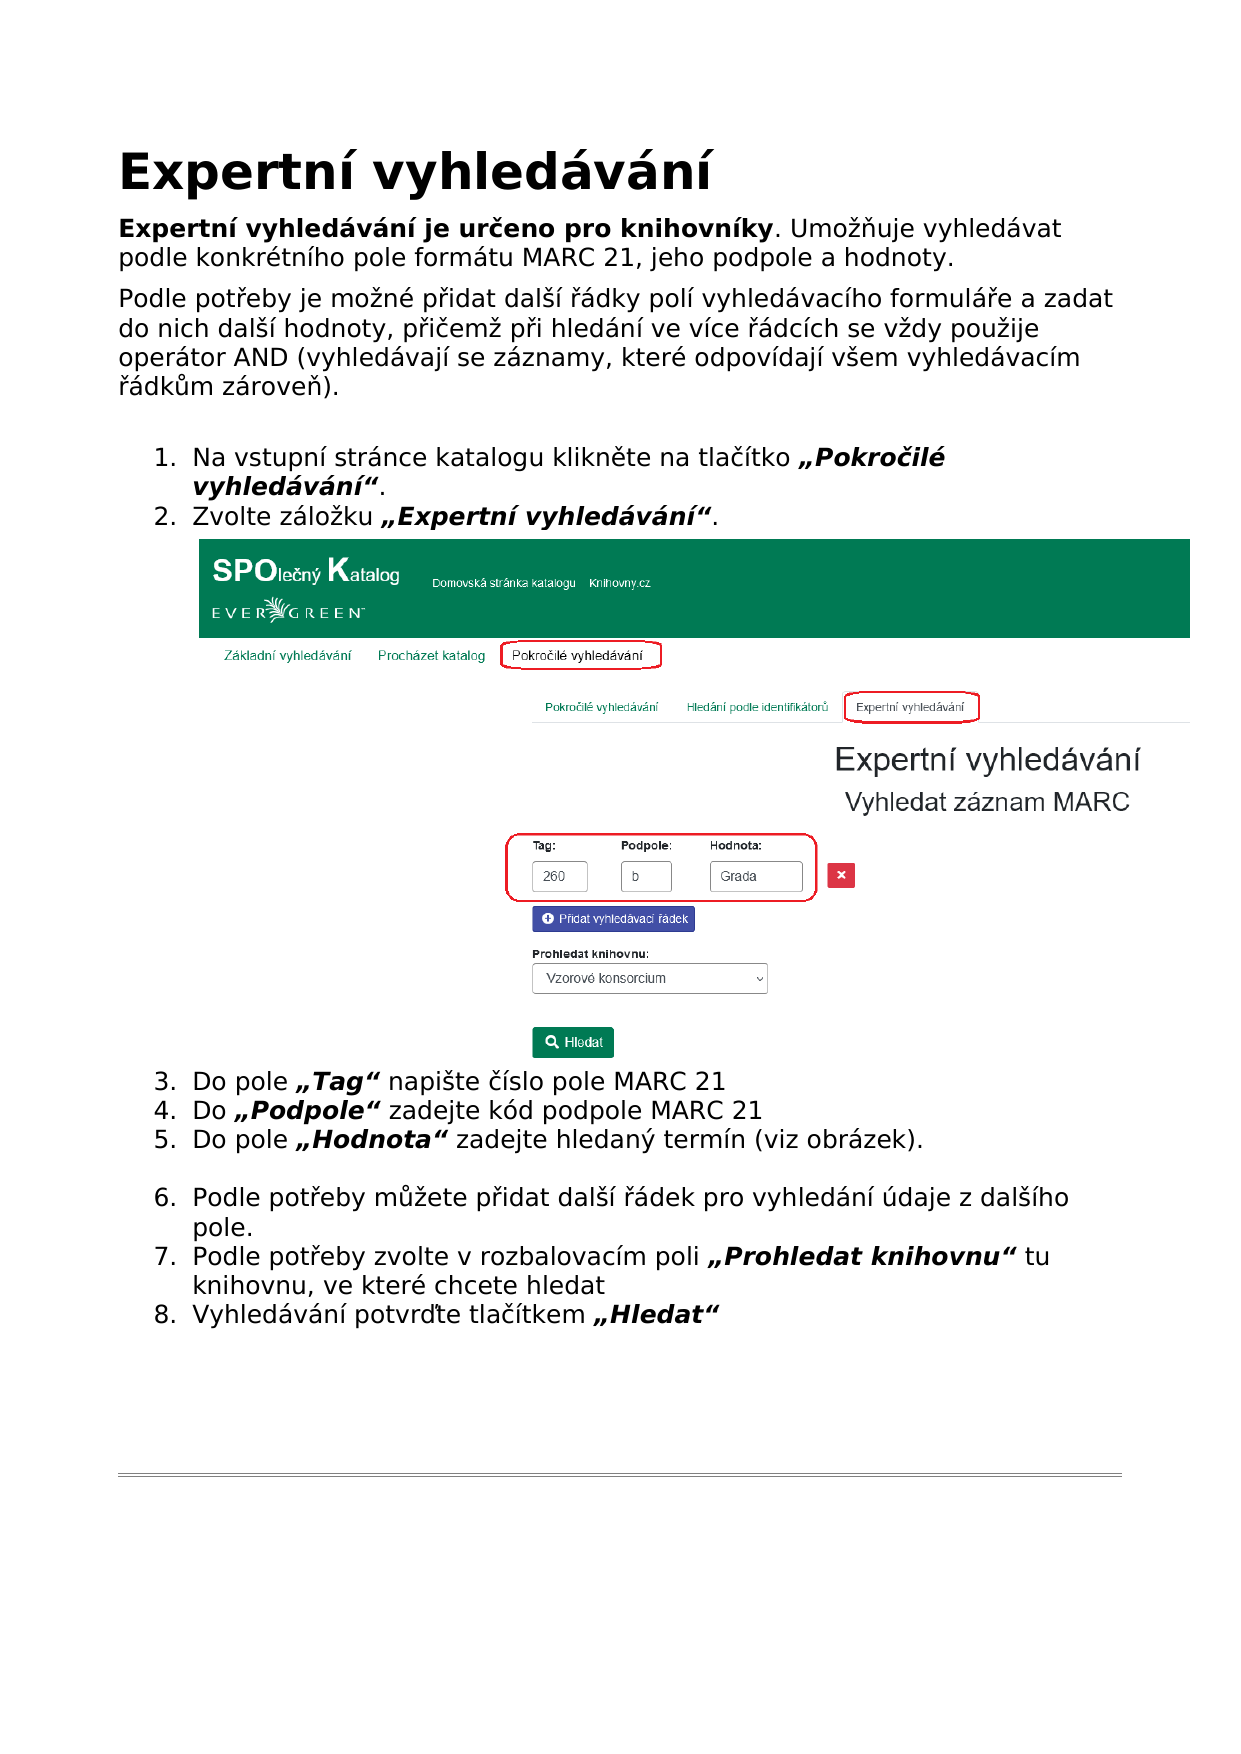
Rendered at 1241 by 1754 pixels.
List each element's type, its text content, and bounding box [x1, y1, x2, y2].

subtitle Expertní vyhledávání [118, 143, 1122, 201]
list Podle potřeby můžete přidat další řádek pro vyhledání údaje z dalšího pole. [177, 1183, 1122, 1242]
text Expertní vyhledávání je určeno pro knihovníky. Umožňuje vyhledávat podle konkrétního pole formátu MARC 21, jeho podpole a hodnoty. [118, 214, 1122, 272]
list Na vstupní stránce katalogu klikněte na tlačítko „Pokročilé vyhledávání“. [177, 443, 1122, 502]
list Podle potřeby zvolte v rozbalovacím poli „Prohledat knihovnu“ tu knihovnu, ve které chcete hledat [177, 1242, 1122, 1300]
list Vyhledávání potvrďte tlačítkem „Hledat“ [177, 1300, 1122, 1329]
list Do pole „Tag“ napište číslo pole MARC 21 [177, 1067, 1122, 1096]
text Podle potřeby je možné přidat další řádky polí vyhledávacího formuláře a zadat do nich další hodnoty, přičemž při hledání ve více řádcích se vždy použije operátor AND (vyhledávají se záznamy, které odpovídají všem vyhledávacím řádkům zároveň). [118, 285, 1122, 401]
list Do „Podpole“ zadejte kód podpole MARC 21 [177, 1096, 1122, 1125]
picture [192, 530, 1196, 1067]
list Zvolte záložku „Expertní vyhledávání“. [177, 502, 1122, 1067]
list Do pole „Hodnota“ zadejte hledaný termín (viz obrázek). [177, 1125, 1122, 1183]
